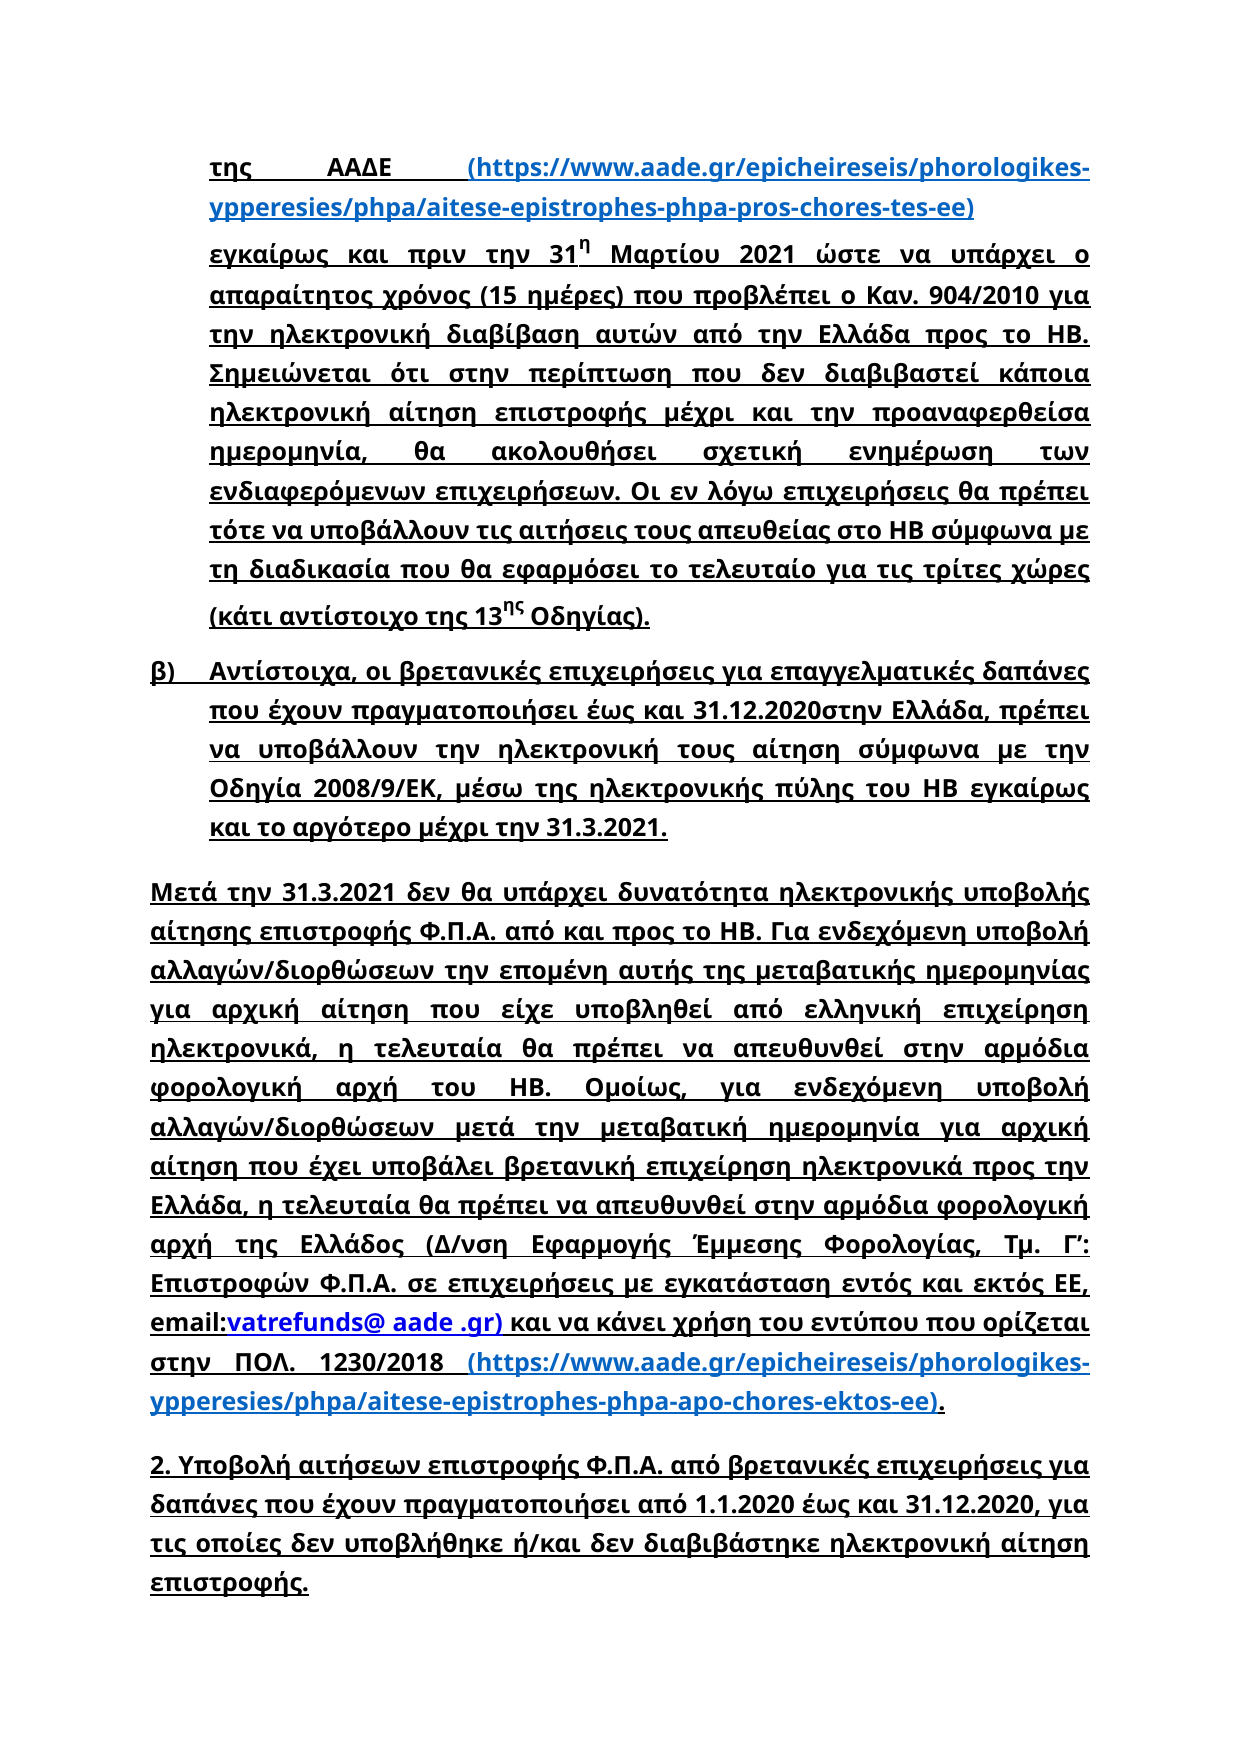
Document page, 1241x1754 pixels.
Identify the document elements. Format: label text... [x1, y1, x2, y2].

text στην ΠΟΛ. 1230/2018 (https://www.aade.gr/epicheireseis/phorologikes- [150, 1336, 1090, 1373]
text επιστροφής. [150, 1557, 1090, 1599]
text αίτηση που έχει υποβάλει βρετανική επιχείρηση ηλεκτρονικά προς την [150, 1140, 1090, 1177]
text ypperesies/phpa/aitese-epistrophes-phpa-apo-chores-ektos-ee). [150, 1375, 1090, 1417]
list της ΑΑΔΕ (https://www.aade.gr/epicheireseis/phorologikes-ypperesies/phpa/aitese-epistrophes-phpa-pros-chores-tes-ee) εγκαίρως και πριν την 31η Μαρτίου 2021 ώστε να υπάρχει ο απαραίτητος χρόνος (15 ημέρες) που προβλέπει ο Καν. 904/2010 για την ηλεκτρονική διαβίβαση αυτών από την Ελλάδα προς το ΗΒ. Σημειώνεται ότι στην περίπτωση που δεν διαβιβαστεί κάποια ηλεκτρονική αίτηση επιστροφής μέχρι και την προαναφερθείσα ημερομηνία, θα ακολουθήσει σχετική ενημέρωση των ενδιαφερόμενων επιχειρήσεων. Οι εν λόγω επιχειρήσεις θα πρέπει τότε να υποβάλλουν τις αιτήσεις τους απευθείας στο ΗΒ σύμφωνα με τη διαδικασία που θα εφαρμόσει το τελευταίο για τις τρίτες χώρες (κάτι αντίστοιχο της 13ης Οδηγίας). [150, 150, 1090, 634]
text αίτησης επιστροφής Φ.Π.Α. από και προς το ΗΒ. Για ενδεχόμενη υποβολή [150, 905, 1090, 942]
text Επιστροφών Φ.Π.Α. σε επιχειρήσεις με εγκατάσταση εντός και εκτός ΕΕ, [150, 1257, 1090, 1295]
text email:vatrefunds@ aade .gr) και να κάνει χρήση του εντύπου που ορίζεται [150, 1297, 1090, 1334]
text φορολογική αρχή του ΗΒ. Ομοίως, για ενδεχόμενη υποβολή [150, 1062, 1090, 1099]
text για αρχική αίτηση που είχε υποβληθεί από ελληνική επιχείρηση [150, 983, 1090, 1021]
text ηλεκτρονικά, η τελευταία θα πρέπει να απευθυνθεί στην αρμόδια [150, 1022, 1090, 1060]
text Μετά την 31.3.2021 δεν θα υπάρχει δυνατότητα ηλεκτρονικής υποβολής [150, 874, 1090, 903]
text δαπάνες που έχουν πραγματοποιήσει από 1.1.2020 έως και 31.12.2020, για [150, 1478, 1090, 1516]
text αρχή της Ελλάδος (Δ/νση Εφαρμογής Έμμεσης Φορολογίας, Τμ. Γ’: [150, 1218, 1090, 1256]
text αλλαγών/διορθώσεων μετά την μεταβατική ημερομηνία για αρχική [150, 1101, 1090, 1138]
text αλλαγών/διορθώσεων την επομένη αυτής της μεταβατικής ημερομηνίας [150, 944, 1090, 981]
text τις οποίες δεν υποβλήθηκε ή/και δεν διαβιβάστηκε ηλεκτρονική αίτηση [150, 1517, 1090, 1555]
list β) Αντίστοιχα, οι βρετανικές επιχειρήσεις για επαγγελματικές δαπάνες [150, 653, 1090, 682]
list που έχουν πραγματοποιήσει έως και 31.12.2020στην Ελλάδα, πρέπει να υποβάλλουν την ηλεκτρονική τους αίτηση σύμφωνα με την Οδηγία 2008/9/ΕΚ, μέσω της ηλεκτρονικής πύλης του ΗΒ εγκαίρως και το αργότερο μέχρι την 31.3.2021. [150, 684, 1090, 844]
text 2. Υποβολή αιτήσεων επιστροφής Φ.Π.Α. από βρετανικές επιχειρήσεις για [150, 1447, 1090, 1476]
text Ελλάδα, η τελευταία θα πρέπει να απευθυνθεί στην αρμόδια φορολογική [150, 1179, 1090, 1216]
